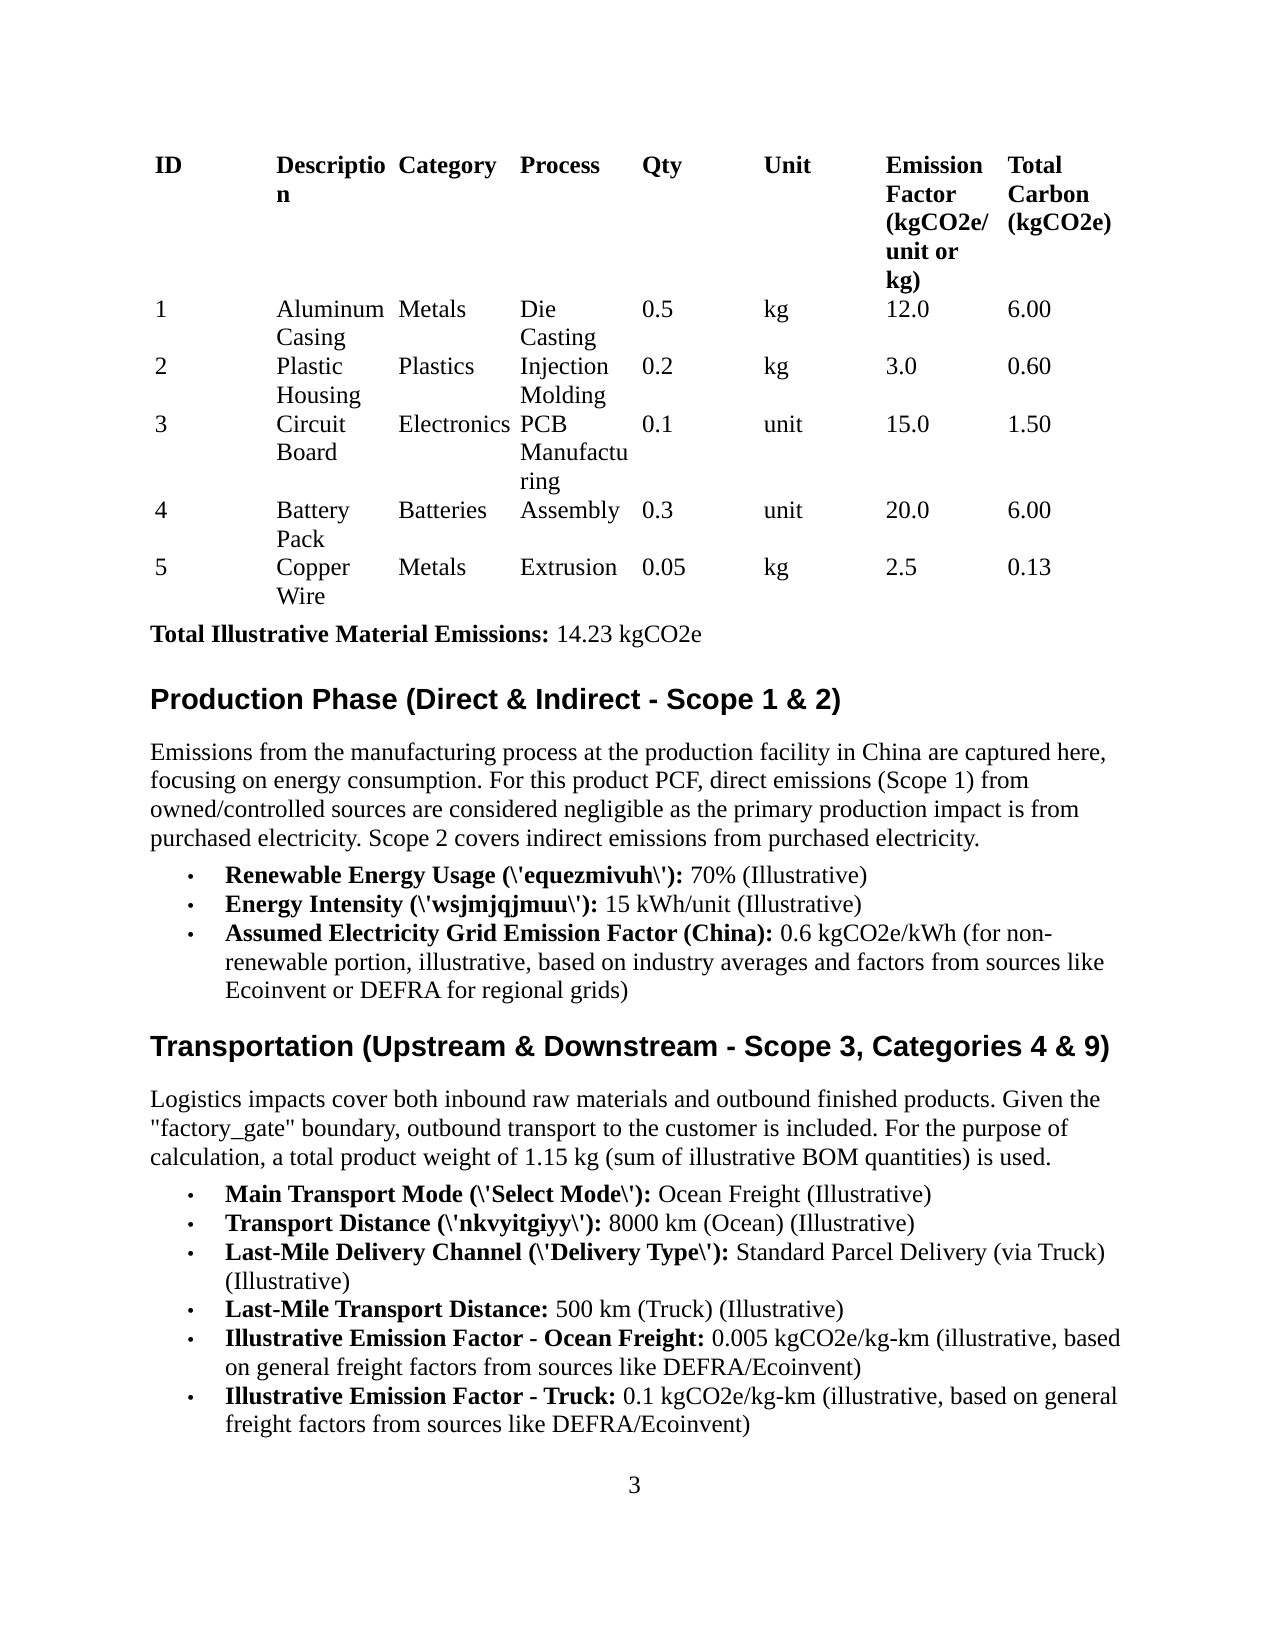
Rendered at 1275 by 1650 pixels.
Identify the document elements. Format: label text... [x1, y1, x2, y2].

list Assumed Electricity Grid Emission Factor (China): 0.6 kgCO2e/kWh (for non-renewable portion, illustrative, based on industry averages and factors from sources like Ecoinvent or DEFRA for regional grids) [187, 918, 1125, 1004]
list Illustrative Emission Factor - Ocean Freight: 0.005 kgCO2e/kg-km (illustrative, based on general freight factors from sources like DEFRA/Ecoinvent) [187, 1323, 1125, 1381]
table_cell Copper Wire [272, 553, 394, 610]
list Transport Distance (\'nkvyitgiyy\'): 8000 km (Ocean) (Illustrative) [187, 1208, 1125, 1237]
list Renewable Energy Usage (\'equezmivuh\'): 70% (Illustrative) [187, 861, 1125, 889]
list Illustrative Emission Factor - Truck: 0.1 kgCO2e/kg-km (illustrative, based on general freight factors from sources like DEFRA/Ecoinvent) [187, 1381, 1125, 1438]
table_header ID [150, 150, 272, 294]
table_cell 3.0 [881, 351, 1003, 409]
list Last-Mile Delivery Channel (\'Delivery Type\'): Standard Parcel Delivery (via Truck) (Illustrative) [187, 1237, 1125, 1294]
table_cell Injection Molding [516, 351, 637, 409]
table_header Qty [638, 150, 759, 294]
table_cell kg [759, 294, 881, 351]
table_cell 2 [150, 351, 272, 409]
table_cell 0.13 [1003, 553, 1125, 610]
table_cell Plastics [394, 351, 516, 409]
table_cell unit [759, 495, 881, 552]
subtitle Transportation (Upstream & Downstream - Scope 3, Categories 4 & 9) [150, 1029, 1125, 1063]
table_cell 12.0 [881, 294, 1003, 351]
table_cell 1.50 [1003, 409, 1125, 495]
table_cell kg [759, 553, 881, 610]
table_cell unit [759, 409, 881, 495]
table_cell Battery Pack [272, 495, 394, 552]
table_header Total Carbon (kgCO2e) [1003, 150, 1125, 294]
list Last-Mile Transport Distance: 500 km (Truck) (Illustrative) [187, 1294, 1125, 1323]
table_cell Metals [394, 553, 516, 610]
table_cell Extrusion [516, 553, 637, 610]
table_cell Plastic Housing [272, 351, 394, 409]
list Energy Intensity (\'wsjmjqjmuu\'): 15 kWh/unit (Illustrative) [187, 889, 1125, 918]
text Logistics impacts cover both inbound raw materials and outbound finished products. Given the "factory_gate" boundary, outbound transport to the customer is included. For the purpose of calculation, a total product weight of 1.15 kg (sum of illustrative BOM quantities) is used. [150, 1084, 1125, 1171]
table_header Unit [759, 150, 881, 294]
table_cell 4 [150, 495, 272, 552]
table_cell 2.5 [881, 553, 1003, 610]
table_cell Aluminum Casing [272, 294, 394, 351]
table_cell 0.5 [638, 294, 759, 351]
table_header Process [516, 150, 637, 294]
table_cell kg [759, 351, 881, 409]
table_cell 5 [150, 553, 272, 610]
table_cell Assembly [516, 495, 637, 552]
table_header Description [272, 150, 394, 294]
table_header Emission Factor (kgCO2e/unit or kg) [881, 150, 1003, 294]
table_cell 20.0 [881, 495, 1003, 552]
table_header Category [394, 150, 516, 294]
table_cell 6.00 [1003, 495, 1125, 552]
table_cell 0.2 [638, 351, 759, 409]
text Total Illustrative Material Emissions: 14.23 kgCO2e [150, 619, 1125, 648]
table_cell PCB Manufacturing [516, 409, 637, 495]
table_cell 1 [150, 294, 272, 351]
table_cell Electronics [394, 409, 516, 495]
table_cell Metals [394, 294, 516, 351]
table_cell 0.3 [638, 495, 759, 552]
table_cell 6.00 [1003, 294, 1125, 351]
subtitle Production Phase (Direct & Indirect - Scope 1 & 2) [150, 682, 1125, 715]
table_cell 3 [150, 409, 272, 495]
table_cell 15.0 [881, 409, 1003, 495]
table_cell Batteries [394, 495, 516, 552]
list Main Transport Mode (\'Select Mode\'): Ocean Freight (Illustrative) [187, 1179, 1125, 1208]
table_cell Die Casting [516, 294, 637, 351]
table_cell 0.05 [638, 553, 759, 610]
text Emissions from the manufacturing process at the production facility in China are captured here, focusing on energy consumption. For this product PCF, direct emissions (Scope 1) from owned/controlled sources are considered negligible as the primary production impact is from purchased electricity. Scope 2 covers indirect emissions from purchased electricity. [150, 737, 1125, 852]
table_cell 0.1 [638, 409, 759, 495]
table_cell Circuit Board [272, 409, 394, 495]
table_cell 0.60 [1003, 351, 1125, 409]
